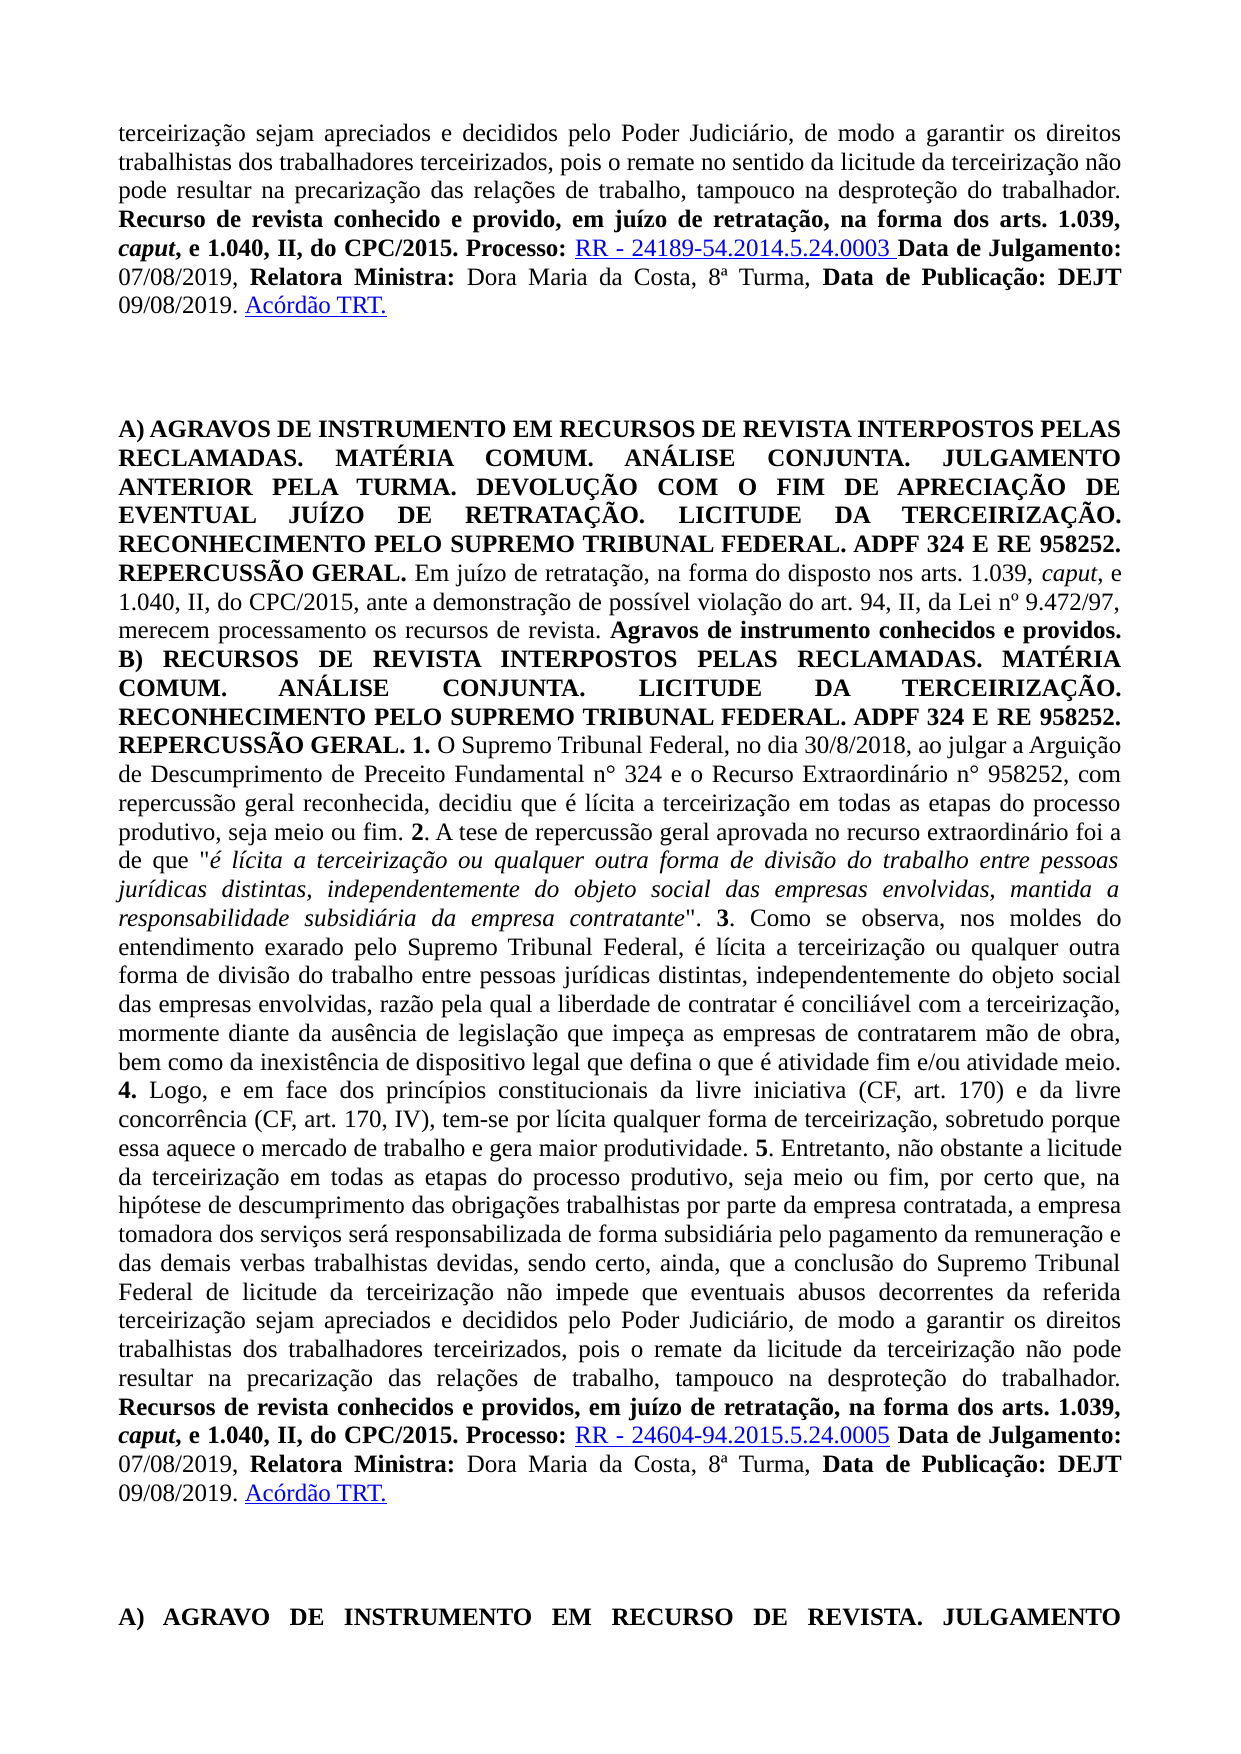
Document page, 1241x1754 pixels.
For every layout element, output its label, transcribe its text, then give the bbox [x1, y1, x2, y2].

text terceirização sejam apreciados e decididos pelo Poder Judiciário, de modo a garantir os direitos trabalhistas dos trabalhadores terceirizados, pois o remate no sentido da licitude da terceirização não pode resultar na precarização das relações de trabalho, tampouco na desproteção do trabalhador. Recurso de revista conhecido e provido, em juízo de retratação, na forma dos arts. 1.039, caput, e 1.040, II, do CPC/2015. Processo: RR - 24189-54.2014.5.24.0003 Data de Julgamento: 07/08/2019, Relatora Ministra: Dora Maria da Costa, 8ª Turma, Data de Publicação: DEJT 09/08/2019. Acórdão TRT. [118, 118, 1122, 319]
text A) AGRAVOS DE INSTRUMENTO EM RECURSOS DE REVISTA INTERPOSTOS PELAS RECLAMADAS. MATÉRIA COMUM. ANÁLISE CONJUNTA. JULGAMENTO ANTERIOR PELA TURMA. DEVOLUÇÃO COM O FIM DE APRECIAÇÃO DE EVENTUAL JUÍZO DE RETRATAÇÃO. LICITUDE DA TERCEIRIZAÇÃO. RECONHECIMENTO PELO SUPREMO TRIBUNAL FEDERAL. ADPF 324 E RE 958252. REPERCUSSÃO GERAL. Em juízo de retratação, na forma do disposto nos arts. 1.039, caput, e 1.040, II, do CPC/2015, ante a demonstração de possível violação do art. 94, II, da Lei nº 9.472/97, merecem processamento os recursos de revista. Agravos de instrumento conhecidos e providos. B) RECURSOS DE REVISTA INTERPOSTOS PELAS RECLAMADAS. MATÉRIA COMUM. ANÁLISE CONJUNTA. LICITUDE DA TERCEIRIZAÇÃO. RECONHECIMENTO PELO SUPREMO TRIBUNAL FEDERAL. ADPF 324 E RE 958252. REPERCUSSÃO GERAL. 1. O Supremo Tribunal Federal, no dia 30/8/2018, ao julgar a Arguição de Descumprimento de Preceito Fundamental n° 324 e o Recurso Extraordinário n° 958252, com repercussão geral reconhecida, decidiu que é lícita a terceirização em todas as etapas do processo produtivo, seja meio ou fim. 2. A tese de repercussão geral aprovada no recurso extraordinário foi a de que "é lícita a terceirização ou qualquer outra forma de divisão do trabalho entre pessoas jurídicas distintas, independentemente do objeto social das empresas envolvidas, mantida a responsabilidade subsidiária da empresa contratante". 3. Como se observa, nos moldes do entendimento exarado pelo Supremo Tribunal Federal, é lícita a terceirização ou qualquer outra forma de divisão do trabalho entre pessoas jurídicas distintas, independentemente do objeto social das empresas envolvidas, razão pela qual a liberdade de contratar é conciliável com a terceirização, mormente diante da ausência de legislação que impeça as empresas de contratarem mão de obra, bem como da inexistência de dispositivo legal que defina o que é atividade fim e/ou atividade meio. 4. Logo, e em face dos princípios constitucionais da livre iniciativa (CF, art. 170) e da livre concorrência (CF, art. 170, IV), tem-se por lícita qualquer forma de terceirização, sobretudo porque essa aquece o mercado de trabalho e gera maior produtividade. 5. Entretanto, não obstante a licitude da terceirização em todas as etapas do processo produtivo, seja meio ou fim, por certo que, na hipótese de descumprimento das obrigações trabalhistas por parte da empresa contratada, a empresa tomadora dos serviços será responsabilizada de forma subsidiária pelo pagamento da remuneração e das demais verbas trabalhistas devidas, sendo certo, ainda, que a conclusão do Supremo Tribunal Federal de licitude da terceirização não impede que eventuais abusos decorrentes da referida terceirização sejam apreciados e decididos pelo Poder Judiciário, de modo a garantir os direitos trabalhistas dos trabalhadores terceirizados, pois o remate da licitude da terceirização não pode resultar na precarização das relações de trabalho, tampouco na desproteção do trabalhador. Recursos de revista conhecidos e providos, em juízo de retratação, na forma dos arts. 1.039, caput, e 1.040, II, do CPC/2015. Processo: RR - 24604-94.2015.5.24.0005 Data de Julgamento: 07/08/2019, Relatora Ministra: Dora Maria da Costa, 8ª Turma, Data de Publicação: DEJT 09/08/2019. Acórdão TRT. [118, 414, 1122, 1507]
text A) AGRAVO DE INSTRUMENTO EM RECURSO DE REVISTA. JULGAMENTO [118, 1602, 1122, 1631]
